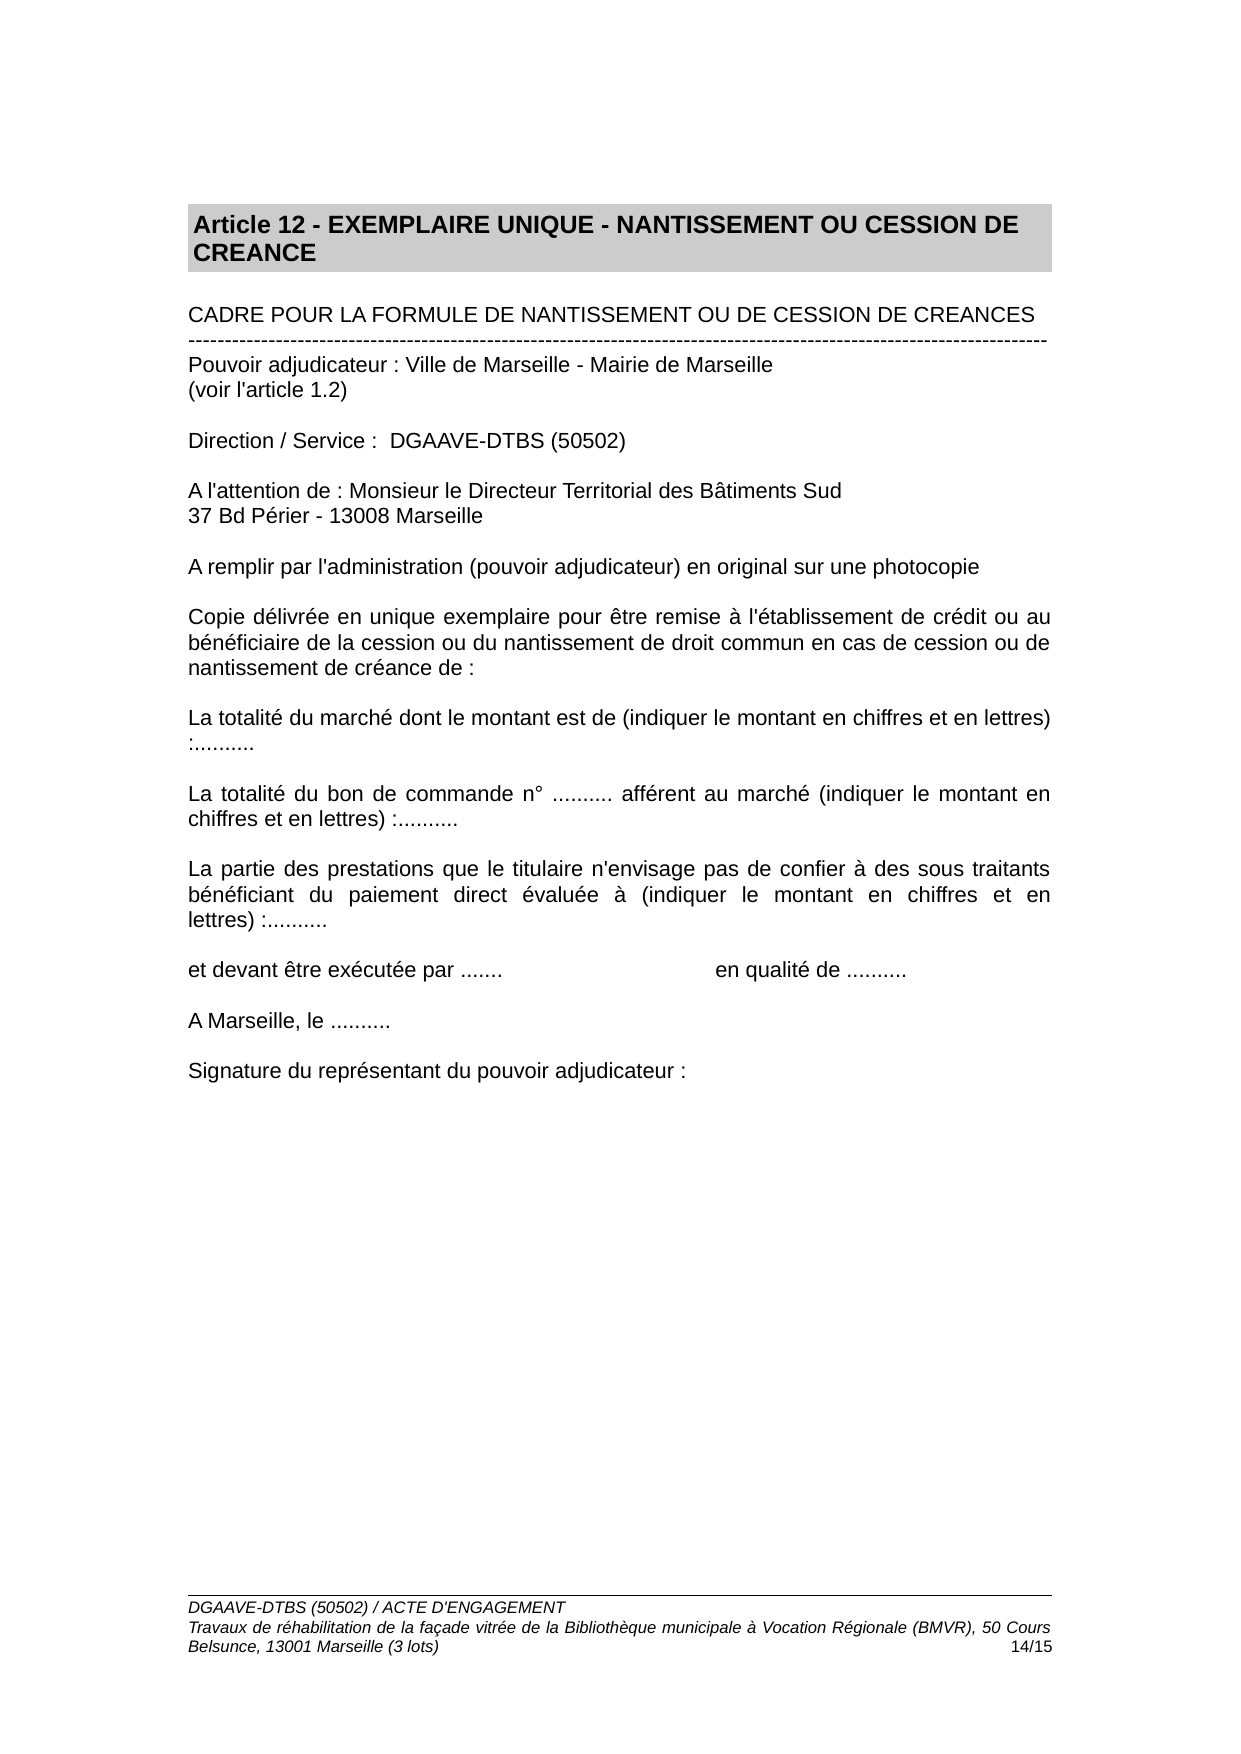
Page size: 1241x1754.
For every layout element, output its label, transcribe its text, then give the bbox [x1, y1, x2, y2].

text La totalité du bon de commande n° .......... afférent au marché (indiquer le montant en chiffres et en lettres) :.......... [188, 781, 1052, 831]
text Pouvoir adjudicateur : Ville de Marseille - Mairie de Marseille [188, 352, 1052, 377]
text Signature du représentant du pouvoir adjudicateur : [188, 1058, 1052, 1083]
text A remplir par l'administration (pouvoir adjudicateur) en original sur une photocopie [188, 554, 1052, 579]
text (voir l'article 1.2) [188, 377, 1052, 403]
text ---------------------------------------------------------------------------------------------------------------------- [188, 327, 1052, 352]
text 37 Bd Périer - 13008 Marseille [188, 503, 1052, 529]
text La partie des prestations que le titulaire n'envisage pas de confier à des sous traitants bénéficiant du paiement direct évaluée à (indiquer le montant en chiffres et en lettres) :.......... [188, 856, 1052, 932]
subtitle EXEMPLAIRE UNIQUE - NANTISSEMENT OU CESSION DE CREANCE [190, 207, 1050, 270]
text CADRE POUR LA FORMULE DE NANTISSEMENT OU DE CESSION DE CREANCES [188, 302, 1052, 327]
text La totalité du marché dont le montant est de (indiquer le montant en chiffres et en lettres) :.......... [188, 705, 1052, 756]
text A Marseille, le .......... [188, 1008, 1052, 1033]
text et devant être exécutée par ....... en qualité de .......... [188, 957, 1052, 982]
text Direction / Service : DGAAVE-DTBS (50502) [188, 428, 1052, 453]
text A l'attention de : Monsieur le Directeur Territorial des Bâtiments Sud [188, 478, 1052, 503]
text Copie délivrée en unique exemplaire pour être remise à l'établissement de crédit ou au bénéficiaire de la cession ou du nantissement de droit commun en cas de cession ou de nantissement de créance de : [188, 604, 1052, 680]
